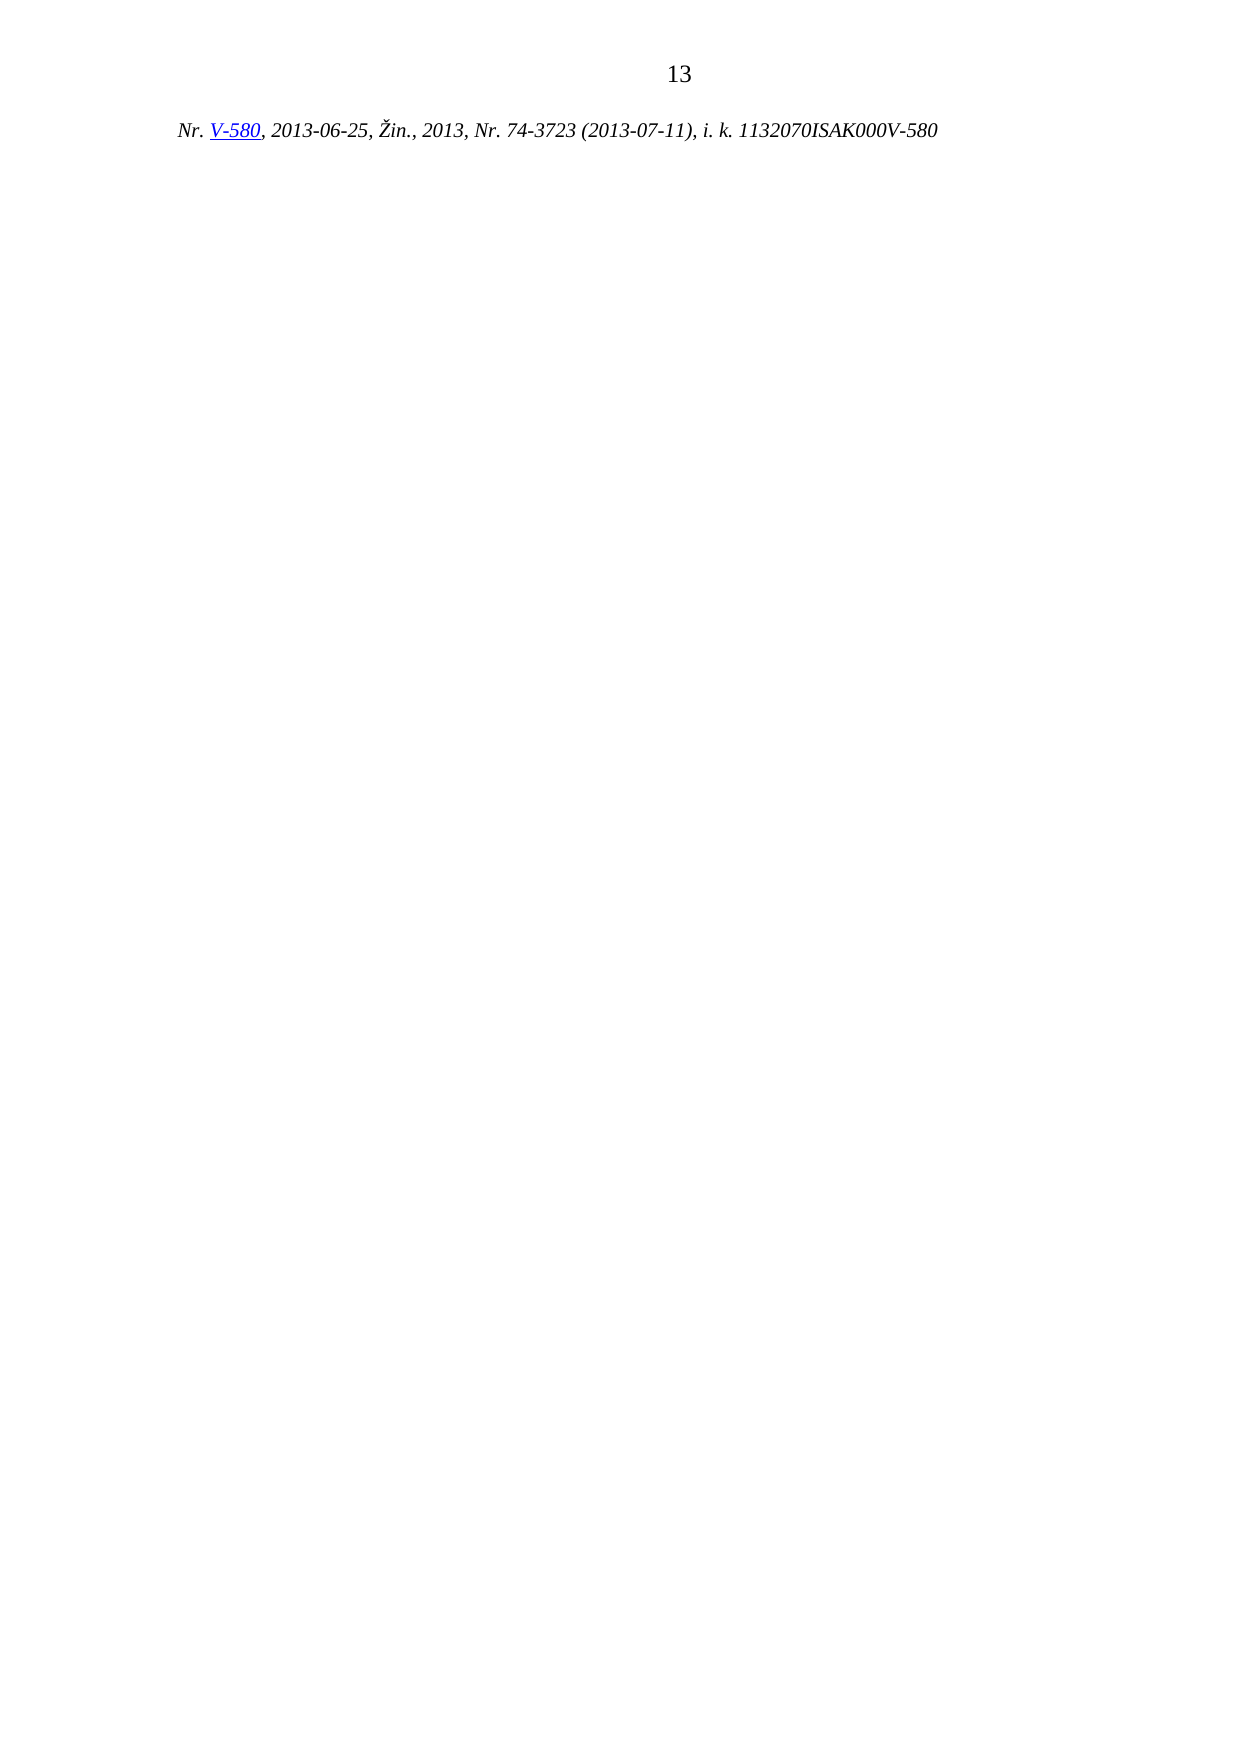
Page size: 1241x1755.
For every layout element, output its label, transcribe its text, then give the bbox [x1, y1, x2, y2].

text Nr. V-580, 2013-06-25, Žin., 2013, Nr. 74-3723 (2013-07-11), i. k. 1132070ISAK000V-580 [177, 118, 1181, 142]
